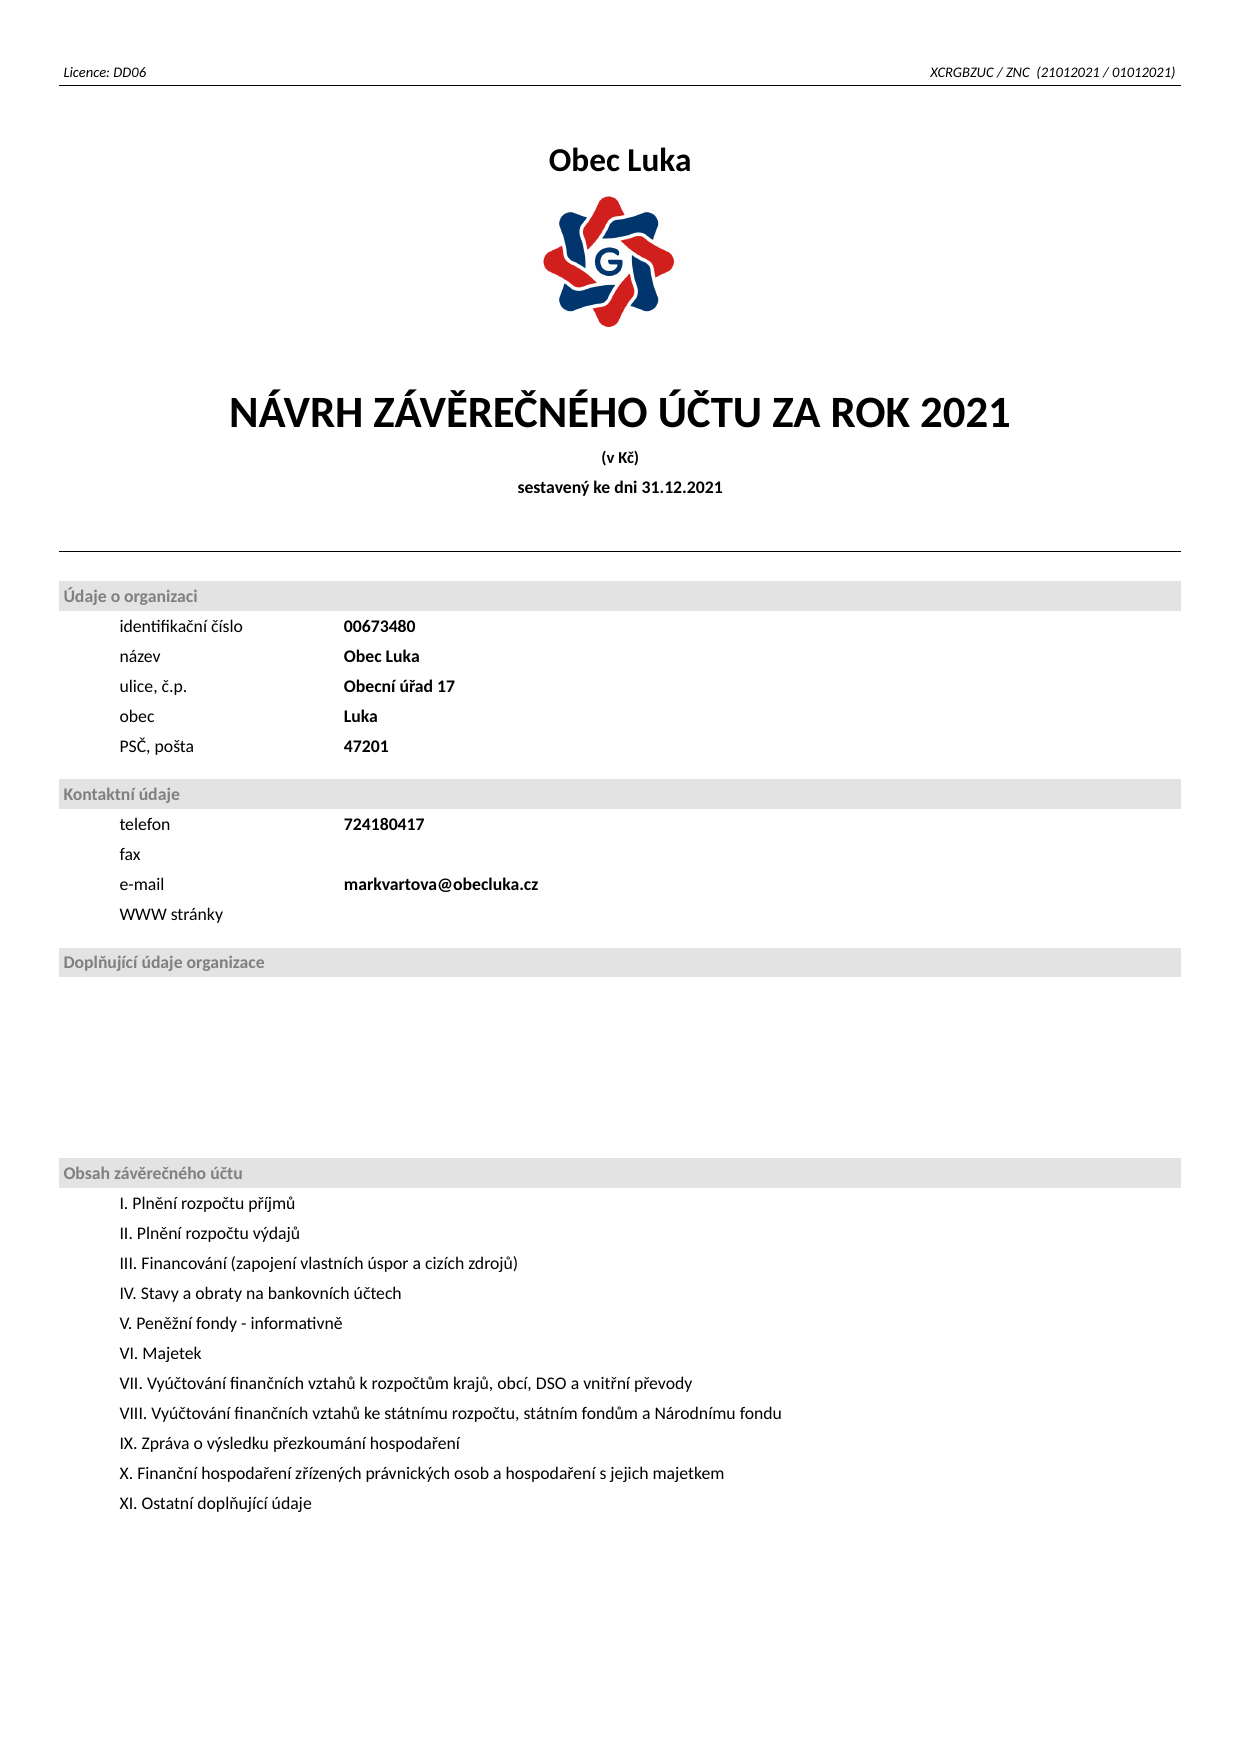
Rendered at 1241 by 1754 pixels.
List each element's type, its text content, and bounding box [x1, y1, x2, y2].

table_cell identifikační číslo [115, 611, 339, 641]
table_cell [59, 1068, 1181, 1086]
table_cell [59, 761, 1181, 779]
table_cell [59, 1086, 1181, 1103]
table_cell název [115, 641, 339, 671]
table_cell [59, 331, 171, 380]
table_cell Obsah závěrečného účtu [59, 1158, 1181, 1188]
table_cell [59, 1218, 115, 1248]
table_cell Luka [340, 701, 1181, 731]
table_cell [530, 184, 710, 233]
table_cell PSČ, pošta [115, 731, 339, 761]
table_header Licence: DD06 [59, 59, 261, 85]
table_cell VIII. Vyúčtování finančních vztahů ke státnímu rozpočtu, státním fondům a Národnímu fondu [115, 1398, 1181, 1428]
table_cell sestavený ke dni 31.12.2021 [171, 472, 1069, 502]
table_cell Obecní úřad 17 [340, 671, 1181, 701]
table_cell [59, 701, 115, 731]
table_cell [59, 995, 1181, 1013]
table_cell [171, 282, 534, 331]
table_cell Kontaktní údaje [59, 779, 1181, 809]
table_cell XI. Ostatní doplňující údaje [115, 1488, 1181, 1518]
table_cell [59, 1050, 1181, 1067]
table_cell 00673480 [340, 611, 1181, 641]
table_cell [171, 233, 534, 282]
table_cell [340, 839, 1181, 869]
table_cell [59, 472, 171, 502]
table_cell [171, 502, 1069, 551]
table_cell Údaje o organizaci [59, 581, 1181, 611]
table_cell [1069, 331, 1181, 380]
table_cell (v Kč) [171, 443, 1069, 472]
table_cell [59, 929, 1181, 947]
table_cell [59, 86, 1181, 135]
table_cell [59, 1308, 115, 1338]
table_cell 724180417 [340, 809, 1181, 839]
table_cell [1069, 502, 1181, 551]
table_cell [59, 1248, 115, 1278]
table_cell IX. Zpráva o výsledku přezkoumání hospodaření [115, 1428, 1181, 1458]
table_cell [59, 671, 115, 701]
table_cell [59, 899, 115, 929]
table_cell II. Plnění rozpočtu výdajů [115, 1218, 1181, 1248]
table_cell [710, 184, 1181, 233]
table_cell ulice, č.p. [115, 671, 339, 701]
table_cell [1069, 135, 1181, 184]
table_cell Obec Luka [340, 641, 1181, 671]
table_cell [59, 1014, 1181, 1031]
table_cell [59, 1188, 115, 1218]
table_cell [59, 978, 1181, 995]
table_cell [59, 1140, 1181, 1158]
table_cell V. Peněžní fondy - informativně [115, 1308, 1181, 1338]
table_cell [59, 809, 115, 839]
table_cell [683, 282, 1069, 331]
table_cell [59, 1458, 115, 1488]
table_cell e-mail [115, 869, 339, 899]
table_cell [1069, 472, 1181, 502]
table_cell 47201 [340, 731, 1181, 761]
table_cell Doplňující údaje organizace [59, 948, 1181, 977]
table_cell [59, 1368, 115, 1398]
table_cell obec [115, 701, 339, 731]
table_cell [59, 502, 171, 551]
table_cell [59, 1398, 115, 1428]
table_cell VI. Majetek [115, 1338, 1181, 1368]
table_cell [59, 1278, 115, 1308]
table_cell VII. Vyúčtování finančních vztahů k rozpočtům krajů, obcí, DSO a vnitřní převody [115, 1368, 1181, 1398]
table_cell [59, 839, 115, 869]
table_cell telefon [115, 809, 339, 839]
table_cell [171, 331, 1069, 380]
table_cell [1069, 443, 1181, 472]
table_cell [683, 233, 1069, 282]
table_cell [59, 1031, 1181, 1049]
table_cell [59, 1338, 115, 1368]
table_cell fax [115, 839, 339, 869]
table_header XCRGBZUC / ZNC (21012021 / 01012021) [261, 59, 1181, 85]
table_cell [59, 641, 115, 671]
table_cell X. Finanční hospodaření zřízených právnických osob a hospodaření s jejich majetkem [115, 1458, 1181, 1488]
table_cell [340, 899, 1181, 929]
table_cell [59, 443, 171, 472]
table_cell [59, 869, 115, 899]
table_cell [59, 1428, 115, 1458]
table_cell [1069, 233, 1181, 282]
table_cell [59, 233, 171, 282]
table_cell [59, 611, 115, 641]
table_cell [59, 731, 115, 761]
table_cell [59, 1104, 1181, 1122]
table_cell [59, 1122, 1181, 1139]
table_cell [1069, 282, 1181, 331]
table_cell III. Financování (zapojení vlastních úspor a cizích zdrojů) [115, 1248, 1181, 1278]
table_cell [59, 135, 171, 184]
table_cell [59, 282, 171, 331]
table_cell NÁVRH ZÁVĚREČNÉHO ÚČTU ZA ROK 2021 [59, 380, 1181, 443]
table_cell I. Plnění rozpočtu příjmů [115, 1188, 1181, 1218]
table_cell [59, 184, 530, 233]
table_cell [59, 552, 1181, 581]
table_cell [59, 1488, 115, 1518]
table_cell markvartova@obecluka.cz [340, 869, 1181, 899]
table_cell WWW stránky [115, 899, 339, 929]
table_cell IV. Stavy a obraty na bankovních účtech [115, 1278, 1181, 1308]
table_cell Obec Luka [171, 135, 1069, 184]
